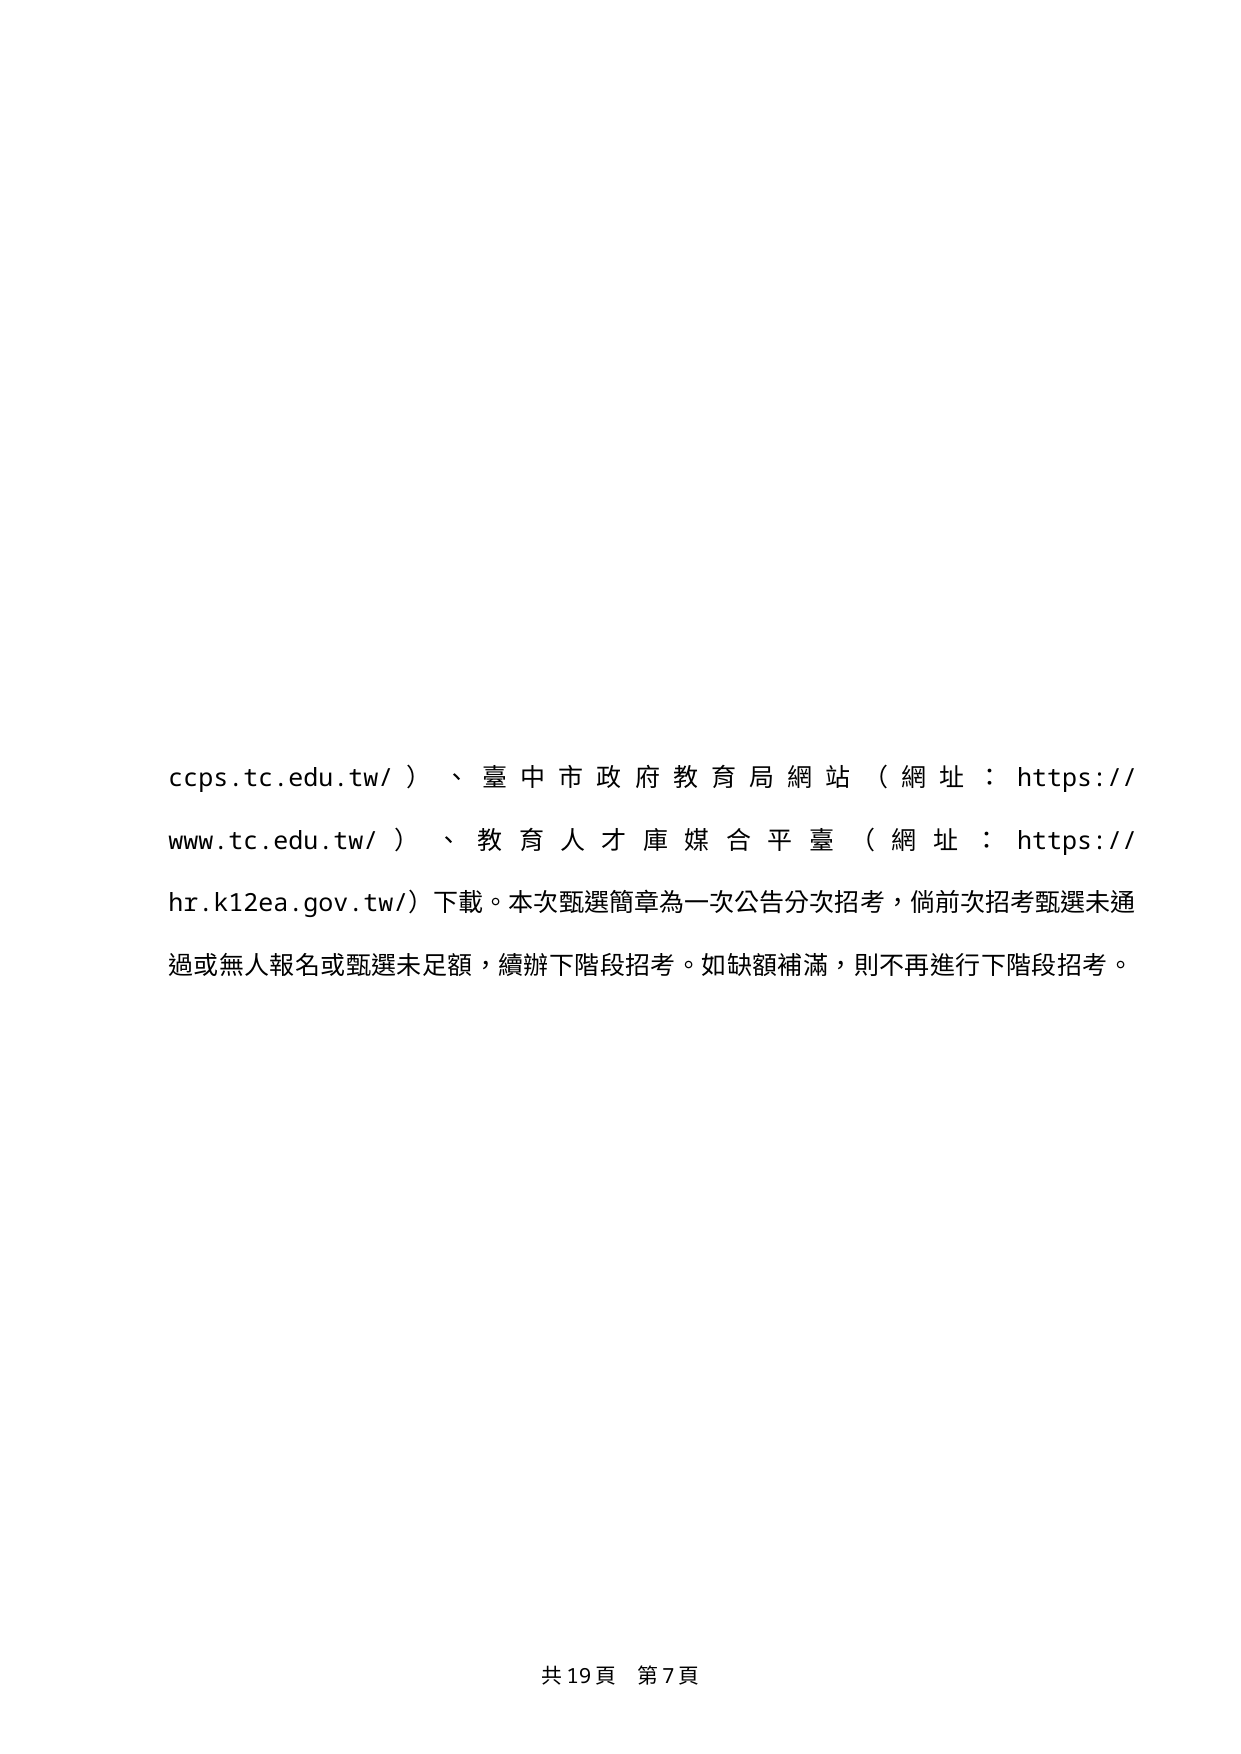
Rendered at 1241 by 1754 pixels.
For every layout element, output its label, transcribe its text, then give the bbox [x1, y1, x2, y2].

text ccps.tc.edu.tw/）、臺中市政府教育局網站（網址：https://www.tc.edu.tw/）、教育人才庫媒合平臺（網址：https://hr.k12ea.gov.tw/）下載。本次甄選簡章為一次公告分次招考，倘前次招考甄選未通過或無人報名或甄選未足額，續辦下階段招考。如缺額補滿，則不再進行下階段招考。 [168, 734, 1137, 984]
